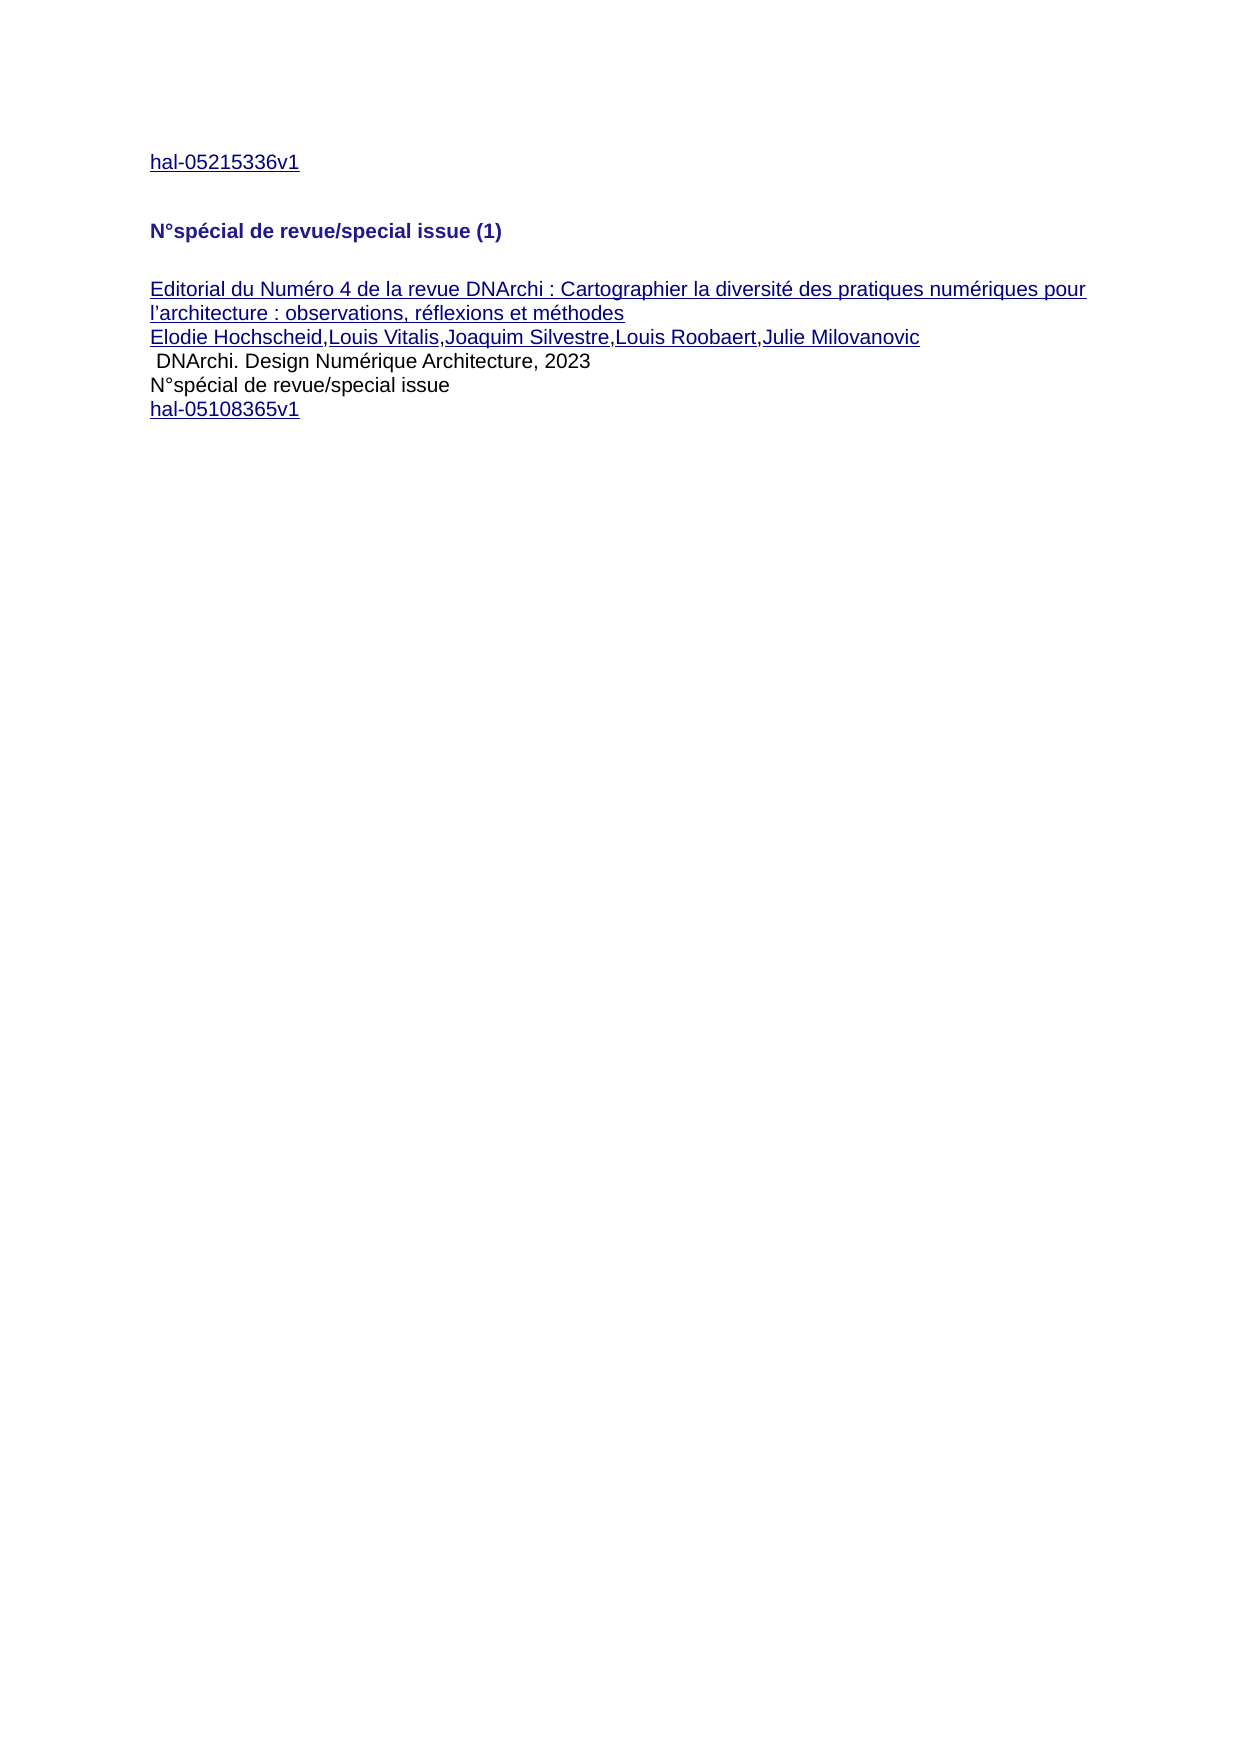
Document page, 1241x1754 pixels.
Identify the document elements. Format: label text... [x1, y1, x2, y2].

table_header Editorial du Numéro 4 de la revue DNArchi : Cartographier la diversité des pratiques numériques pour l’architecture : observations, réflexions et méthodes Elodie Hochscheid,Louis Vitalis,Joaquim Silvestre,Louis Roobaert,Julie Milovanovic DNArchi. Design Numérique Architecture, 2023 N°spécial de revue/special issue hal-05108365v1 [150, 277, 1090, 421]
table_header hal-05215336v1 [150, 150, 1090, 174]
subtitle N°spécial de revue/special issue (1) [150, 219, 1090, 243]
